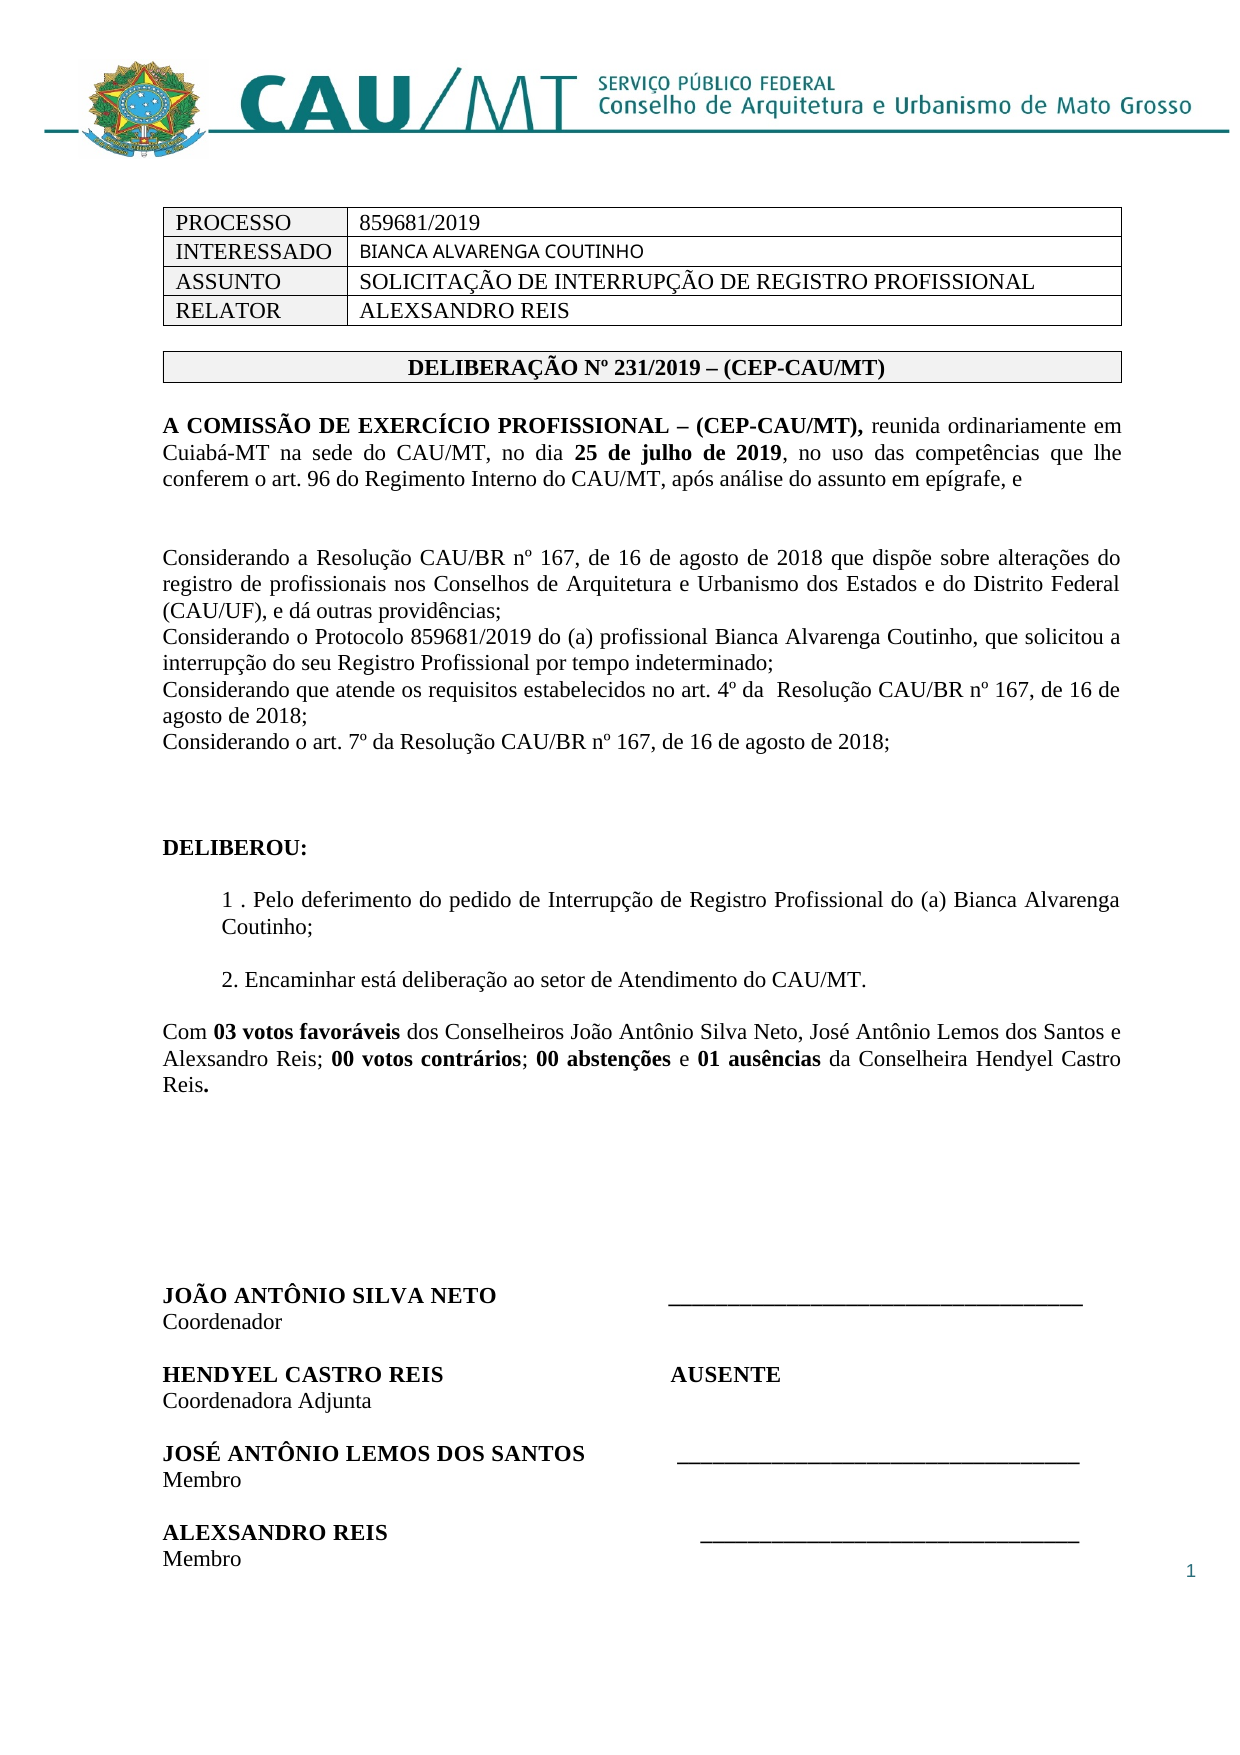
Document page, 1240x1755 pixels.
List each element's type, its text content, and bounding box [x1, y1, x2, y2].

text DELIBEROU: [162, 834, 1122, 860]
table_cell ASSUNTO [164, 267, 347, 295]
text ALEXSANDRO REIS ________________________________ [162, 1519, 1122, 1545]
text Considerando que atende os requisitos estabelecidos no art. 4º da Resolução CAU/BR nº 167, de 16 de agosto de 2018; [162, 676, 1122, 728]
table_cell BIANCA ALVARENGA COUTINHO [348, 237, 1121, 266]
table_cell RELATOR [164, 296, 347, 325]
text 1 . Pelo deferimento do pedido de Interrupção de Registro Profissional do (a) Bianca Alvarenga Coutinho; [221, 887, 1122, 939]
text Membro [162, 1545, 1122, 1572]
table_cell SOLICITAÇÃO DE INTERRUPÇÃO DE REGISTRO PROFISSIONAL [348, 267, 1121, 295]
text DELIBERAÇÃO Nº 231/2019 – (CEP-CAU/MT) [164, 352, 1121, 382]
table_cell ALEXSANDRO REIS [348, 296, 1121, 325]
text Considerando a Resolução CAU/BR nº 167, de 16 de agosto de 2018 que dispõe sobre alterações do registro de profissionais nos Conselhos de Arquitetura e Urbanismo dos Estados e do Distrito Federal (CAU/UF), e dá outras providências; [162, 544, 1122, 623]
table_header 859681/2019 [348, 208, 1121, 236]
table_cell INTERESSADO [164, 237, 347, 266]
text Membro [162, 1466, 1122, 1493]
table_header PROCESSO [164, 208, 347, 236]
text HENDYEL CASTRO REIS AUSENTE [162, 1361, 1122, 1387]
text A COMISSÃO DE EXERCÍCIO PROFISSIONAL – (CEP-CAU/MT), reunida ordinariamente em Cuiabá-MT na sede do CAU/MT, no dia 25 de julho de 2019, no uso das competências que lhe conferem o art. 96 do Regimento Interno do CAU/MT, após análise do assunto em epígrafe, e [162, 412, 1122, 491]
text JOÃO ANTÔNIO SILVA NETO ___________________________________ [162, 1282, 1122, 1308]
text Considerando o Protocolo 859681/2019 do (a) profissional Bianca Alvarenga Coutinho, que solicitou a interrupção do seu Registro Profissional por tempo indeterminado; [162, 623, 1122, 676]
text 2. Encaminhar está deliberação ao setor de Atendimento do CAU/MT. [221, 966, 1122, 992]
text Coordenadora Adjunta [162, 1387, 1122, 1414]
text Coordenador [162, 1308, 1122, 1334]
text JOSÉ ANTÔNIO LEMOS DOS SANTOS __________________________________ [162, 1440, 1122, 1466]
text Com 03 votos favoráveis dos Conselheiros João Antônio Silva Neto, José Antônio Lemos dos Santos e Alexsandro Reis; 00 votos contrários; 00 abstenções e 01 ausências da Conselheira Hendyel Castro Reis. [162, 1018, 1122, 1097]
text Considerando o art. 7º da Resolução CAU/BR nº 167, de 16 de agosto de 2018; [162, 728, 1122, 755]
